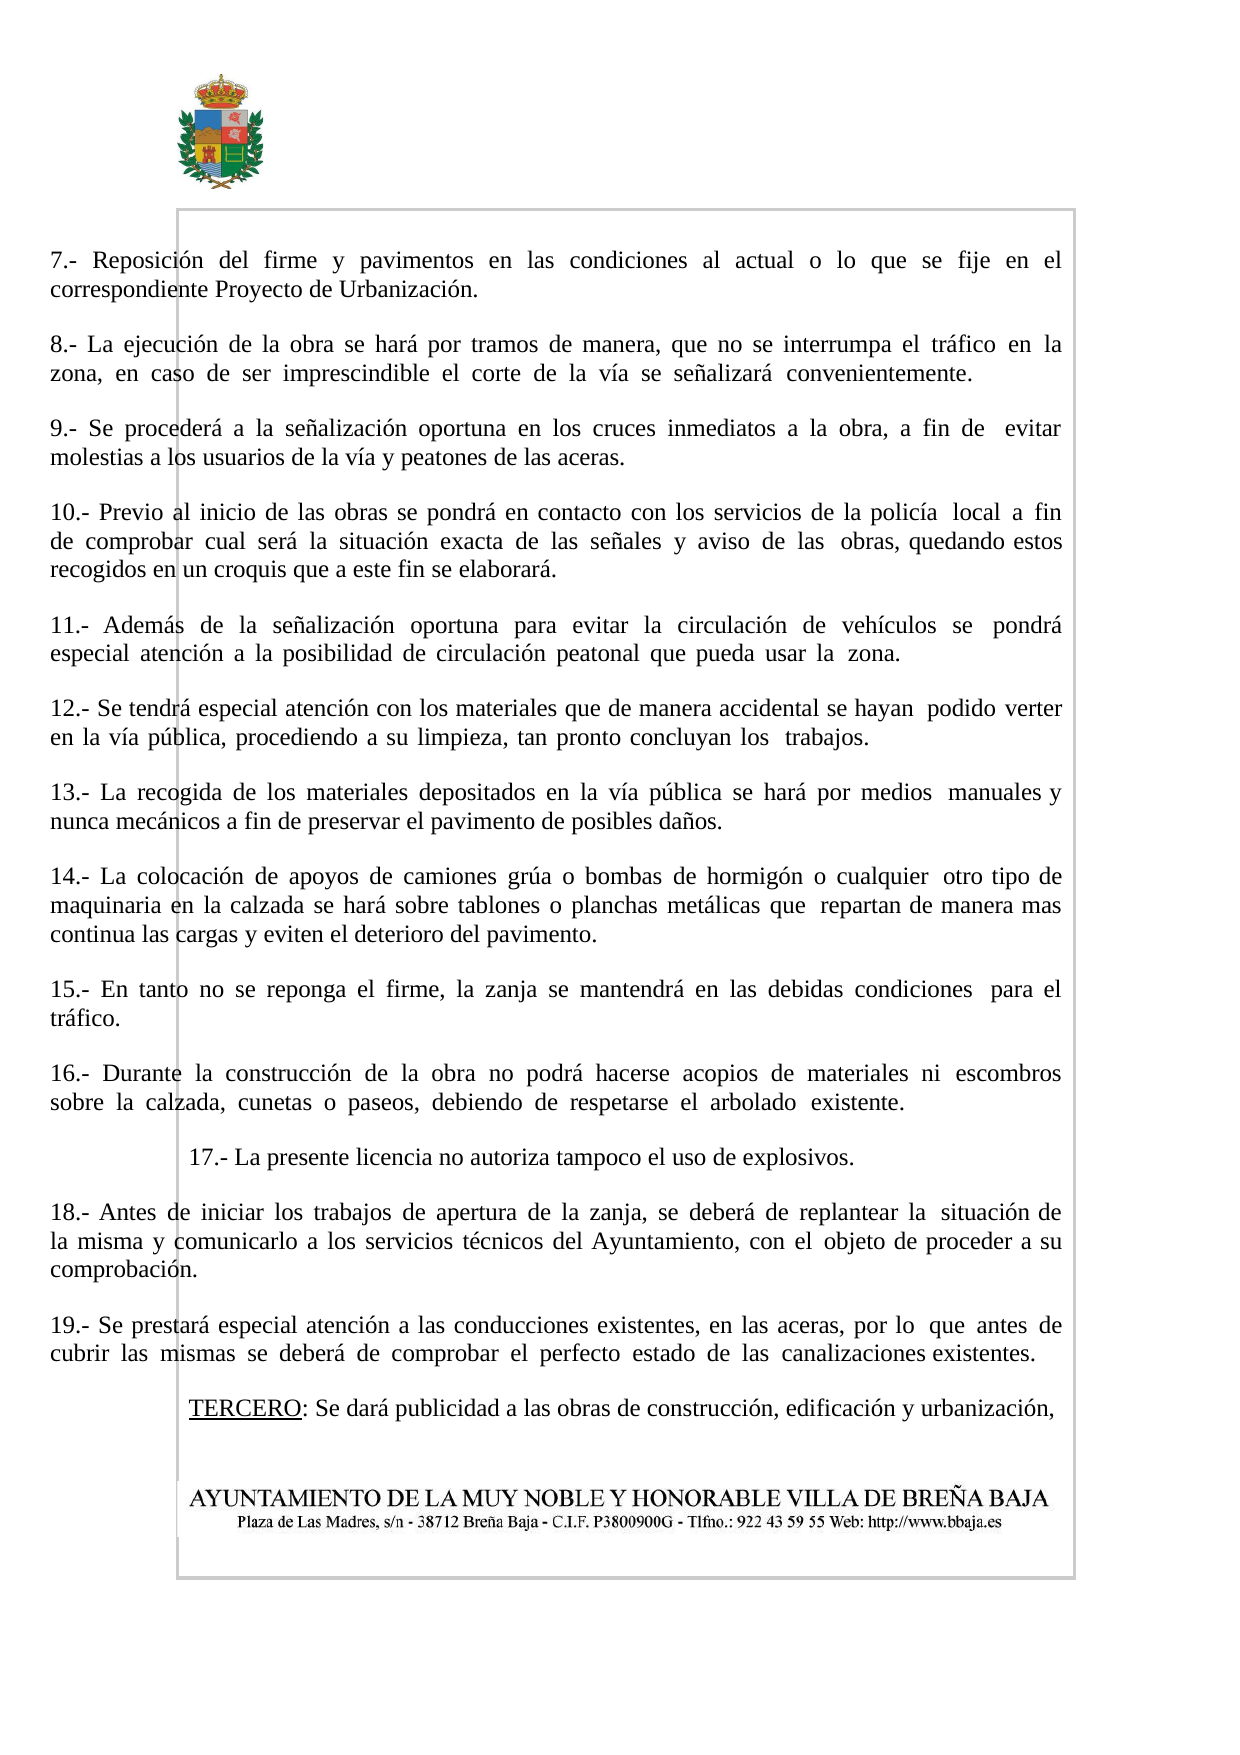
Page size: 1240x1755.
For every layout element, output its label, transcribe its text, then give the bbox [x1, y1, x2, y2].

text TERCERO: Se dará publicidad a las obras de construcción, edificación y urbanización, [188, 1393, 1073, 1422]
text 12.- Se tendrá especial atención con los materiales que de manera accidental se hayan podido verter en la vía pública, procediendo a su limpieza, tan pronto concluyan los trabajos. [179, 693, 1062, 751]
text 10.- Previo al inicio de las obras se pondrá en contacto con los servicios de la policía local a fin de comprobar cual será la situación exacta de las señales y aviso de las obras, quedando estos recogidos en un croquis que a este fin se elaborará. [50, 497, 176, 583]
text 15.- En tanto no se reponga el firme, la zanja se mantendrá en las debidas condiciones para el tráfico. [50, 974, 176, 1032]
text 18.- Antes de iniciar los trabajos de apertura de la zanja, se deberá de replantear la situación de la misma y comunicarlo a los servicios técnicos del Ayuntamiento, con el objeto de proceder a su comprobación. [50, 1197, 176, 1283]
text 9.- Se procederá a la señalización oportuna en los cruces inmediatos a la obra, a fin de evitar molestias a los usuarios de la vía y peatones de las aceras. [50, 413, 176, 471]
text 7.- Reposición del firme y pavimentos en las condiciones al actual o lo que se fije en el correspondiente Proyecto de Urbanización. [179, 245, 1062, 303]
text 7.- Reposición del firme y pavimentos en las condiciones al actual o lo que se fije en el correspondiente Proyecto de Urbanización. [50, 245, 176, 303]
text 17.- La presente licencia no autoriza tampoco el uso de explosivos. [188, 1142, 1073, 1171]
text 15.- En tanto no se reponga el firme, la zanja se mantendrá en las debidas condiciones para el tráfico. [179, 974, 1062, 1032]
text 13.- La recogida de los materiales depositados en la vía pública se hará por medios manuales y nunca mecánicos a fin de preservar el pavimento de posibles daños. [50, 777, 176, 835]
text 8.- La ejecución de la obra se hará por tramos de manera, que no se interrumpa el tráfico en la zona, en caso de ser imprescindible el corte de la vía se señalizará convenientemente. [50, 329, 176, 387]
text 16.- Durante la construcción de la obra no podrá hacerse acopios de materiales ni escombros sobre la calzada, cunetas o paseos, debiendo de respetarse el arbolado existente. [50, 1058, 176, 1115]
text 16.- Durante la construcción de la obra no podrá hacerse acopios de materiales ni escombros sobre la calzada, cunetas o paseos, debiendo de respetarse el arbolado existente. [179, 1058, 1062, 1115]
text 14.- La colocación de apoyos de camiones grúa o bombas de hormigón o cualquier otro tipo de maquinaria en la calzada se hará sobre tablones o planchas metálicas que repartan de manera mas continua las cargas y eviten el deterioro del pavimento. [179, 861, 1063, 948]
text 12.- Se tendrá especial atención con los materiales que de manera accidental se hayan podido verter en la vía pública, procediendo a su limpieza, tan pronto concluyan los trabajos. [50, 693, 176, 751]
text 9.- Se procederá a la señalización oportuna en los cruces inmediatos a la obra, a fin de evitar molestias a los usuarios de la vía y peatones de las aceras. [179, 413, 1062, 471]
text 19.- Se prestará especial atención a las conducciones existentes, en las aceras, por lo que antes de cubrir las mismas se deberá de comprobar el perfecto estado de las canalizaciones existentes. [50, 1310, 176, 1367]
text 13.- La recogida de los materiales depositados en la vía pública se hará por medios manuales y nunca mecánicos a fin de preservar el pavimento de posibles daños. [179, 777, 1063, 835]
text 11.- Además de la señalización oportuna para evitar la circulación de vehículos se pondrá especial atención a la posibilidad de circulación peatonal que pueda usar la zona. [179, 610, 1063, 667]
text [1076, 1393, 1196, 1422]
text 10.- Previo al inicio de las obras se pondrá en contacto con los servicios de la policía local a fin de comprobar cual será la situación exacta de las señales y aviso de las obras, quedando estos recogidos en un croquis que a este fin se elaborará. [179, 497, 1063, 583]
text 19.- Se prestará especial atención a las conducciones existentes, en las aceras, por lo que antes de cubrir las mismas se deberá de comprobar el perfecto estado de las canalizaciones existentes. [179, 1310, 1063, 1367]
text 14.- La colocación de apoyos de camiones grúa o bombas de hormigón o cualquier otro tipo de maquinaria en la calzada se hará sobre tablones o planchas metálicas que repartan de manera mas continua las cargas y eviten el deterioro del pavimento. [50, 861, 176, 948]
text [1076, 1142, 1196, 1171]
text 11.- Además de la señalización oportuna para evitar la circulación de vehículos se pondrá especial atención a la posibilidad de circulación peatonal que pueda usar la zona. [50, 610, 176, 667]
text 8.- La ejecución de la obra se hará por tramos de manera, que no se interrumpa el tráfico en la zona, en caso de ser imprescindible el corte de la vía se señalizará convenientemente. [179, 329, 1063, 387]
text 18.- Antes de iniciar los trabajos de apertura de la zanja, se deberá de replantear la situación de la misma y comunicarlo a los servicios técnicos del Ayuntamiento, con el objeto de proceder a su comprobación. [179, 1197, 1063, 1283]
